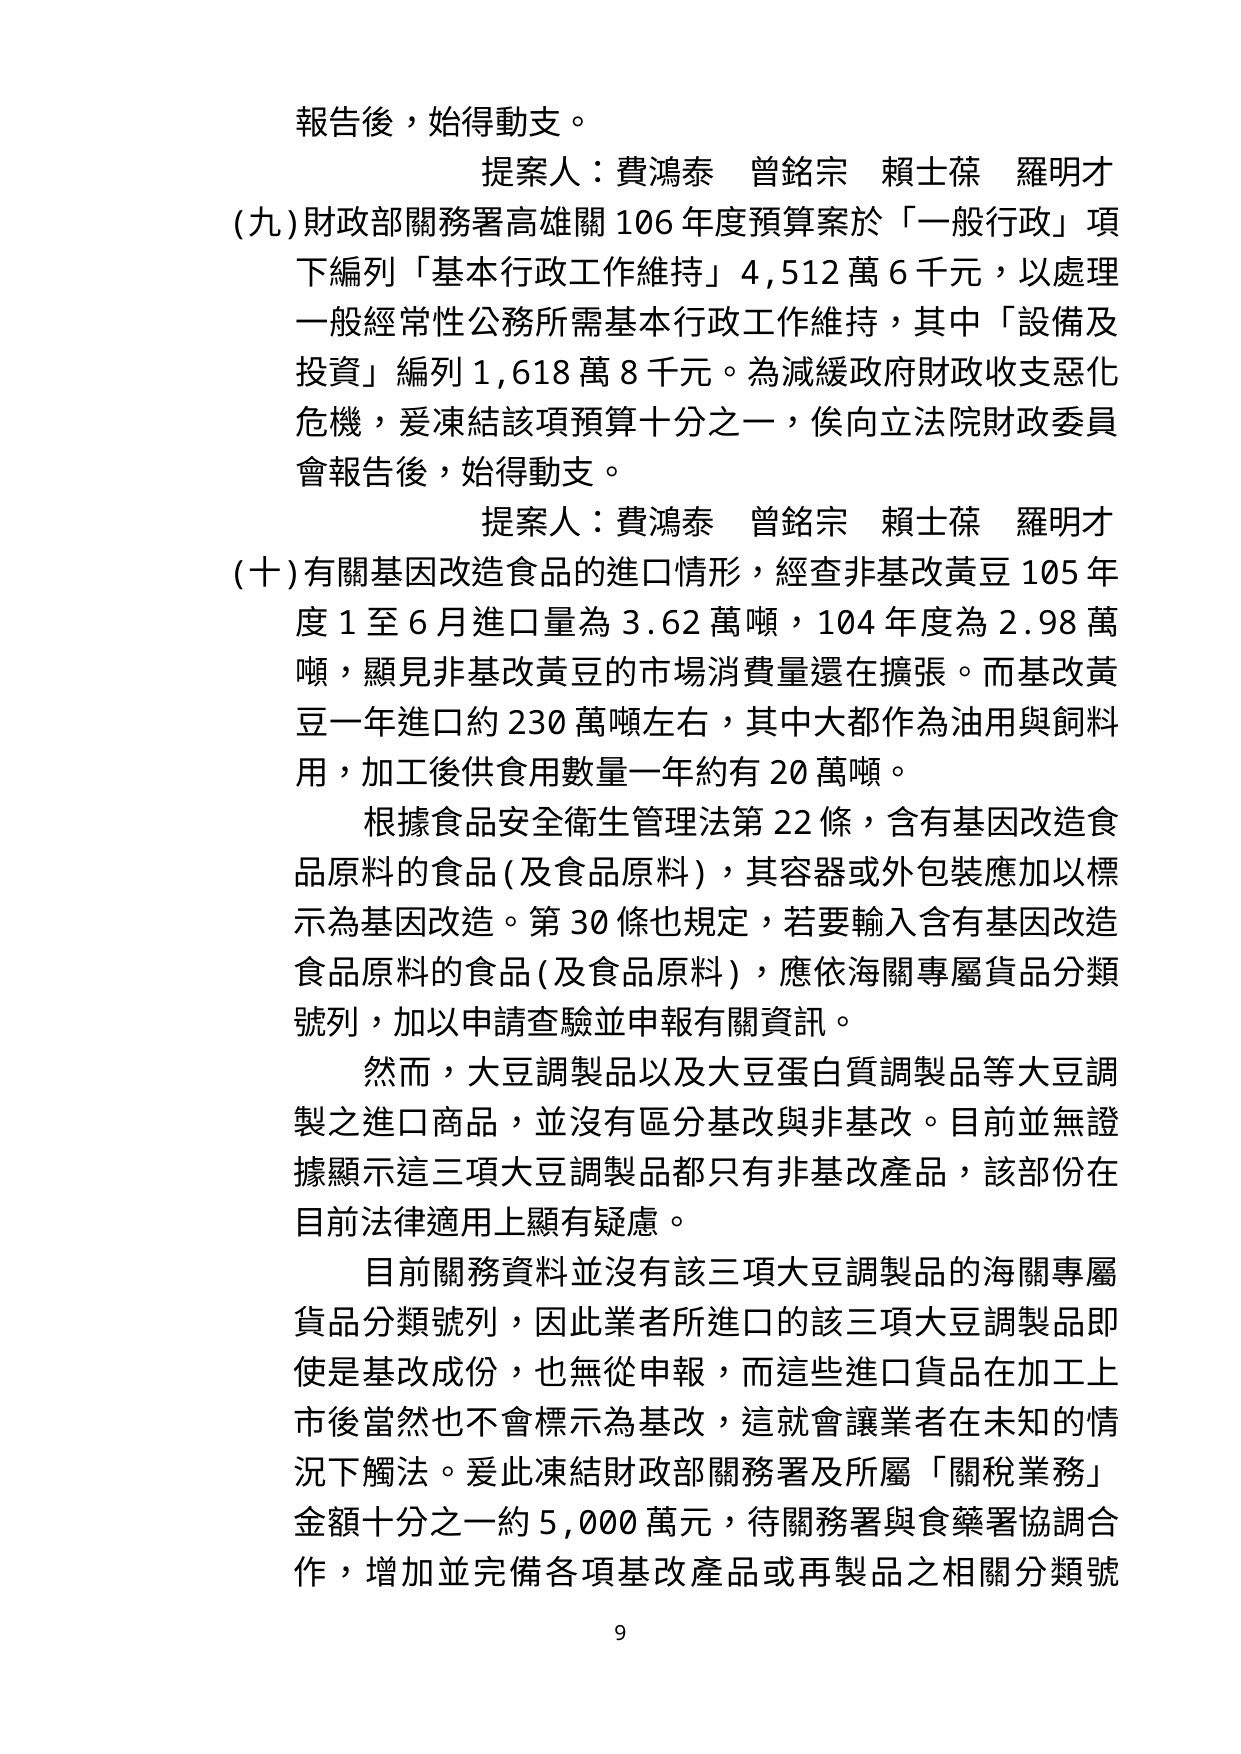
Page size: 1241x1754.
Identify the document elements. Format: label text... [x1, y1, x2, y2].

text (十)有關基因改造食品的進口情形，經查非基改黃豆105年度1至6月進口量為3.62萬噸，104年度為2.98萬噸，顯見非基改黃豆的市場消費量還在擴張。而基改黃豆一年進口約230萬噸左右，其中大都作為油用與飼料用，加工後供食用數量一年約有20萬噸。 [228, 544, 1120, 794]
text 報告後，始得動支。 [228, 94, 1120, 144]
text 目前關務資料並沒有該三項大豆調製品的海關專屬貨品分類號列，因此業者所進口的該三項大豆調製品即使是基改成份，也無從申報，而這些進口貨品在加工上市後當然也不會標示為基改，這就會讓業者在未知的情況下觸法。爰此凍結財政部關務署及所屬「關稅業務」金額十分之一約5,000萬元，待關務署與食藥署協調合作，增加並完備各項基改產品或再製品之相關分類號 [293, 1244, 1120, 1594]
text 然而，大豆調製品以及大豆蛋白質調製品等大豆調製之進口商品，並沒有區分基改與非基改。目前並無證據顯示這三項大豆調製品都只有非基改產品，該部份在目前法律適用上顯有疑慮。 [293, 1044, 1120, 1244]
text (九)財政部關務署高雄關106年度預算案於「一般行政」項下編列「基本行政工作維持」4,512萬6千元，以處理一般經常性公務所需基本行政工作維持，其中「設備及投資」編列1,618萬8千元。為減緩政府財政收支惡化危機，爰凍結該項預算十分之一，俟向立法院財政委員會報告後，始得動支。 [228, 194, 1120, 494]
text 根據食品安全衛生管理法第22條，含有基因改造食品原料的食品(及食品原料)，其容器或外包裝應加以標示為基因改造。第30條也規定，若要輸入含有基因改造食品原料的食品(及食品原料)，應依海關專屬貨品分類號列，加以申請查驗並申報有關資訊。 [293, 794, 1120, 1044]
text 提案人：費鴻泰 曾銘宗 賴士葆 羅明才 [482, 494, 1120, 544]
text 提案人：費鴻泰 曾銘宗 賴士葆 羅明才 [482, 144, 1120, 194]
